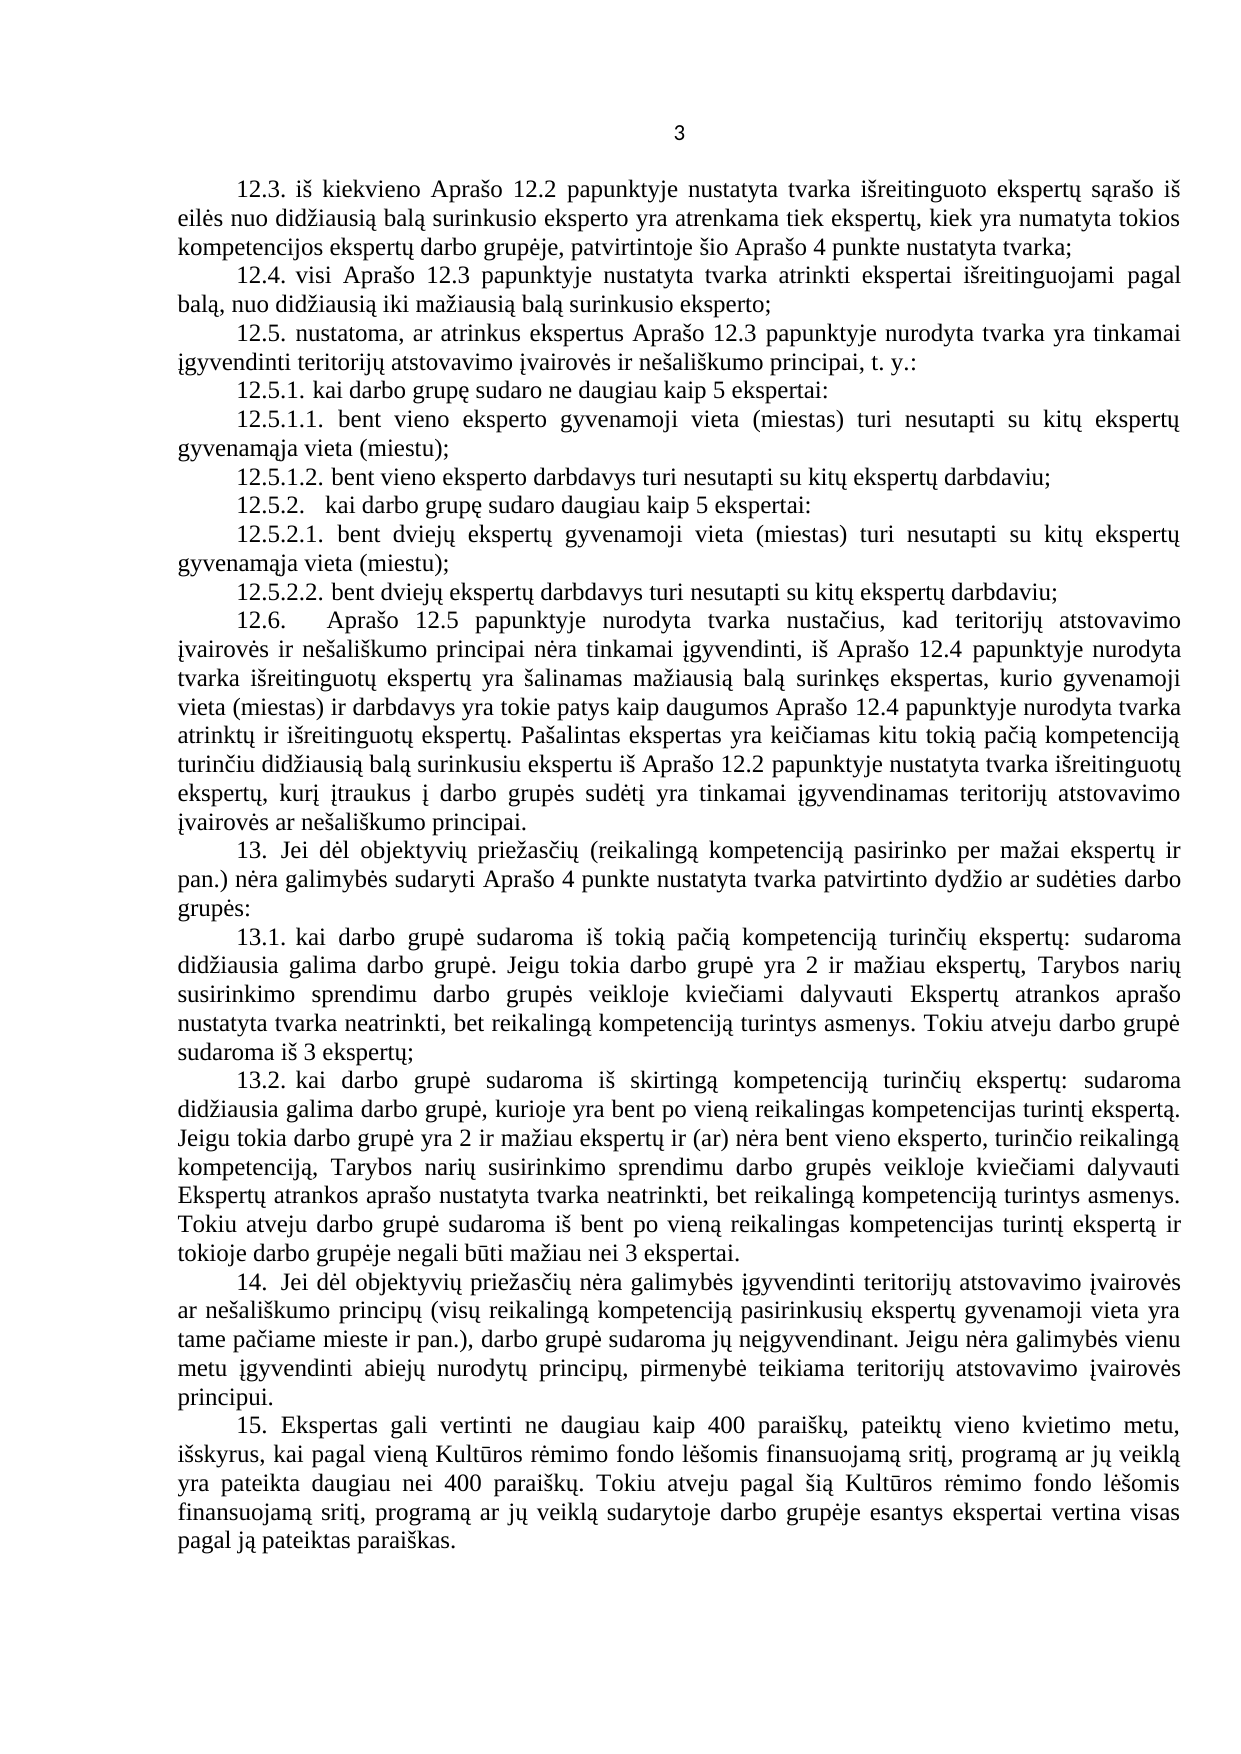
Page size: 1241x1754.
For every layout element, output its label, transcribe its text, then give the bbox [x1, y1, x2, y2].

text 12.5.2. kai darbo grupę sudaro daugiau kaip 5 ekspertai: [177, 490, 1181, 519]
text 13.1. kai darbo grupė sudaroma iš tokią pačią kompetenciją turinčių ekspertų: sudaroma didžiausia galima darbo grupė. Jeigu tokia darbo grupė yra 2 ir mažiau ekspertų, Tarybos narių susirinkimo sprendimu darbo grupės veikloje kviečiami dalyvauti Ekspertų atrankos aprašo nustatyta tvarka neatrinkti, bet reikalingą kompetenciją turintys asmenys. Tokiu atveju darbo grupė sudaroma iš 3 ekspertų; [177, 922, 1181, 1065]
text 13. Jei dėl objektyvių priežasčių (reikalingą kompetenciją pasirinko per mažai ekspertų ir pan.) nėra galimybės sudaryti Aprašo 4 punkte nustatyta tvarka patvirtinto dydžio ar sudėties darbo grupės: [177, 835, 1181, 922]
text 12.5.1.1. bent vieno eksperto gyvenamoji vieta (miestas) turi nesutapti su kitų ekspertų gyvenamąja vieta (miestu); [177, 404, 1181, 462]
text 12.6. Aprašo 12.5 papunktyje nurodyta tvarka nustačius, kad teritorijų atstovavimo įvairovės ir nešališkumo principai nėra tinkamai įgyvendinti, iš Aprašo 12.4 papunktyje nurodyta tvarka išreitinguotų ekspertų yra šalinamas mažiausią balą surinkęs ekspertas, kurio gyvenamoji vieta (miestas) ir darbdavys yra tokie patys kaip daugumos Aprašo 12.4 papunktyje nurodyta tvarka atrinktų ir išreitinguotų ekspertų. Pašalintas ekspertas yra keičiamas kitu tokią pačią kompetenciją turinčiu didžiausią balą surinkusiu ekspertu iš Aprašo 12.2 papunktyje nustatyta tvarka išreitinguotų ekspertų, kurį įtraukus į darbo grupės sudėtį yra tinkamai įgyvendinamas teritorijų atstovavimo įvairovės ar nešališkumo principai. [177, 605, 1181, 835]
text 14. Jei dėl objektyvių priežasčių nėra galimybės įgyvendinti teritorijų atstovavimo įvairovės ar nešališkumo principų (visų reikalingą kompetenciją pasirinkusių ekspertų gyvenamoji vieta yra tame pačiame mieste ir pan.), darbo grupė sudaroma jų neįgyvendinant. Jeigu nėra galimybės vienu metu įgyvendinti abiejų nurodytų principų, pirmenybė teikiama teritorijų atstovavimo įvairovės principui. [177, 1267, 1181, 1410]
text 12.3. iš kiekvieno Aprašo 12.2 papunktyje nustatyta tvarka išreitinguoto ekspertų sąrašo iš eilės nuo didžiausią balą surinkusio eksperto yra atrenkama tiek ekspertų, kiek yra numatyta tokios kompetencijos ekspertų darbo grupėje, patvirtintoje šio Aprašo 4 punkte nustatyta tvarka; [177, 174, 1181, 260]
text 12.4. visi Aprašo 12.3 papunktyje nustatyta tvarka atrinkti ekspertai išreitinguojami pagal balą, nuo didžiausią iki mažiausią balą surinkusio eksperto; [177, 260, 1181, 318]
text 15. Ekspertas gali vertinti ne daugiau kaip 400 paraiškų, pateiktų vieno kvietimo metu, išskyrus, kai pagal vieną Kultūros rėmimo fondo lėšomis finansuojamą sritį, programą ar jų veiklą yra pateikta daugiau nei 400 paraiškų. Tokiu atveju pagal šią Kultūros rėmimo fondo lėšomis finansuojamą sritį, programą ar jų veiklą sudarytoje darbo grupėje esantys ekspertai vertina visas pagal ją pateiktas paraiškas. [177, 1410, 1181, 1554]
text 12.5.2.2. bent dviejų ekspertų darbdavys turi nesutapti su kitų ekspertų darbdaviu; [177, 577, 1181, 605]
text 12.5.1.2. bent vieno eksperto darbdavys turi nesutapti su kitų ekspertų darbdaviu; [177, 462, 1181, 490]
text 12.5. nustatoma, ar atrinkus ekspertus Aprašo 12.3 papunktyje nurodyta tvarka yra tinkamai įgyvendinti teritorijų atstovavimo įvairovės ir nešališkumo principai, t. y.: [177, 318, 1181, 375]
text 12.5.2.1. bent dviejų ekspertų gyvenamoji vieta (miestas) turi nesutapti su kitų ekspertų gyvenamąja vieta (miestu); [177, 519, 1181, 577]
text 12.5.1. kai darbo grupę sudaro ne daugiau kaip 5 ekspertai: [177, 375, 1181, 404]
text 13.2. kai darbo grupė sudaroma iš skirtingą kompetenciją turinčių ekspertų: sudaroma didžiausia galima darbo grupė, kurioje yra bent po vieną reikalingas kompetencijas turintį ekspertą. Jeigu tokia darbo grupė yra 2 ir mažiau ekspertų ir (ar) nėra bent vieno eksperto, turinčio reikalingą kompetenciją, Tarybos narių susirinkimo sprendimu darbo grupės veikloje kviečiami dalyvauti Ekspertų atrankos aprašo nustatyta tvarka neatrinkti, bet reikalingą kompetenciją turintys asmenys. Tokiu atveju darbo grupė sudaroma iš bent po vieną reikalingas kompetencijas turintį ekspertą ir tokioje darbo grupėje negali būti mažiau nei 3 ekspertai. [177, 1065, 1181, 1267]
